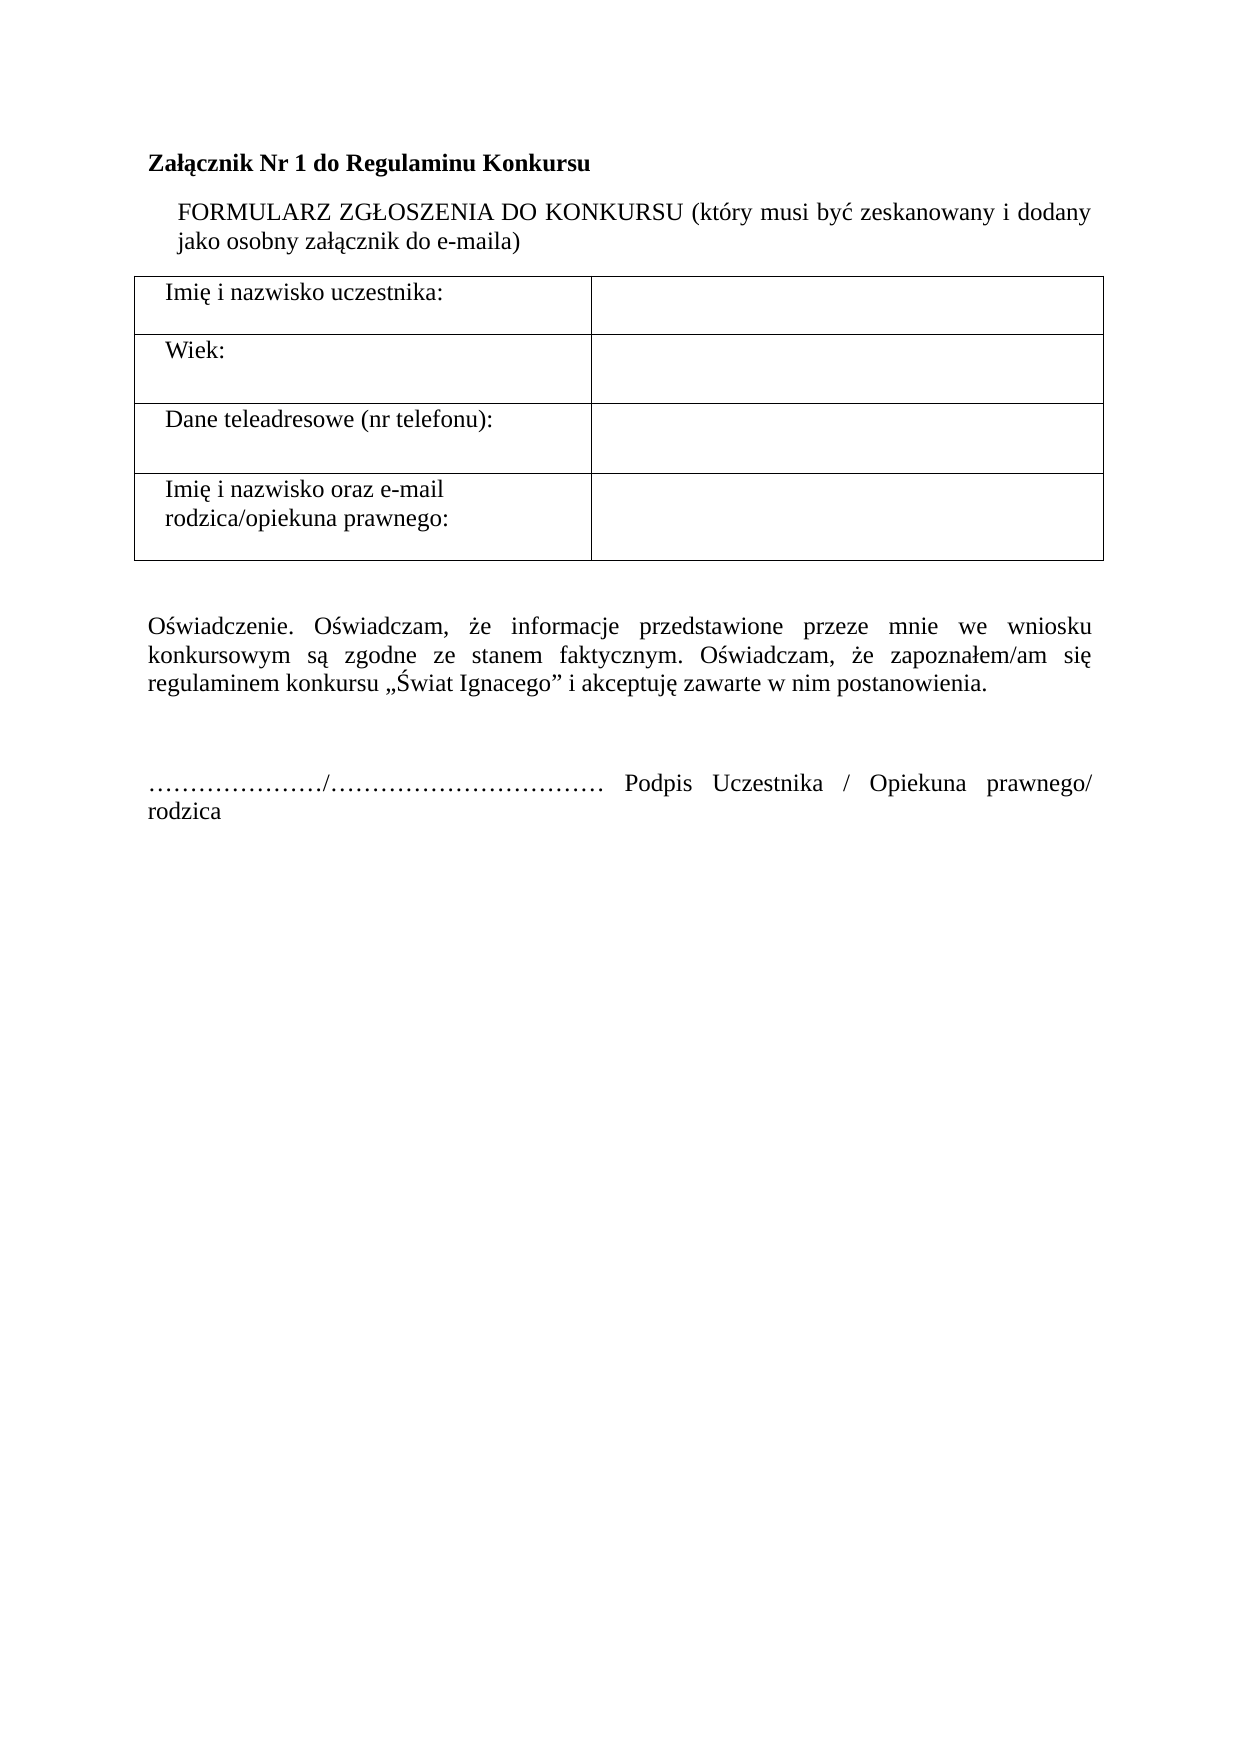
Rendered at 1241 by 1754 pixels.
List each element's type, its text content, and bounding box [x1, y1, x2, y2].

table_cell Dane teleadresowe (nr telefonu): [135, 404, 591, 473]
table_cell [592, 404, 1103, 473]
table_cell [592, 335, 1103, 403]
text Załącznik Nr 1 do Regulaminu Konkursu [148, 148, 1093, 176]
table_header Imię i nazwisko uczestnika: [135, 277, 591, 334]
text FORMULARZ ZGŁOSZENIA DO KONKURSU (który musi być zeskanowany i dodany jako osobny załącznik do e-maila) [177, 197, 1093, 255]
table_cell Imię i nazwisko oraz e-mail rodzica/opiekuna prawnego: [135, 474, 591, 560]
text …………………/…………………………… Podpis Uczestnika / Opiekuna prawnego/ rodzica [148, 768, 1093, 825]
table_header [592, 277, 1103, 334]
table_cell Wiek: [135, 335, 591, 403]
table_cell [592, 474, 1103, 560]
text Oświadczenie. Oświadczam, że informacje przedstawione przeze mnie we wniosku konkursowym są zgodne ze stanem faktycznym. Oświadczam, że zapoznałem/am się regulaminem konkursu „Świat Ignacego” i akceptuję zawarte w nim postanowienia. [148, 611, 1093, 697]
